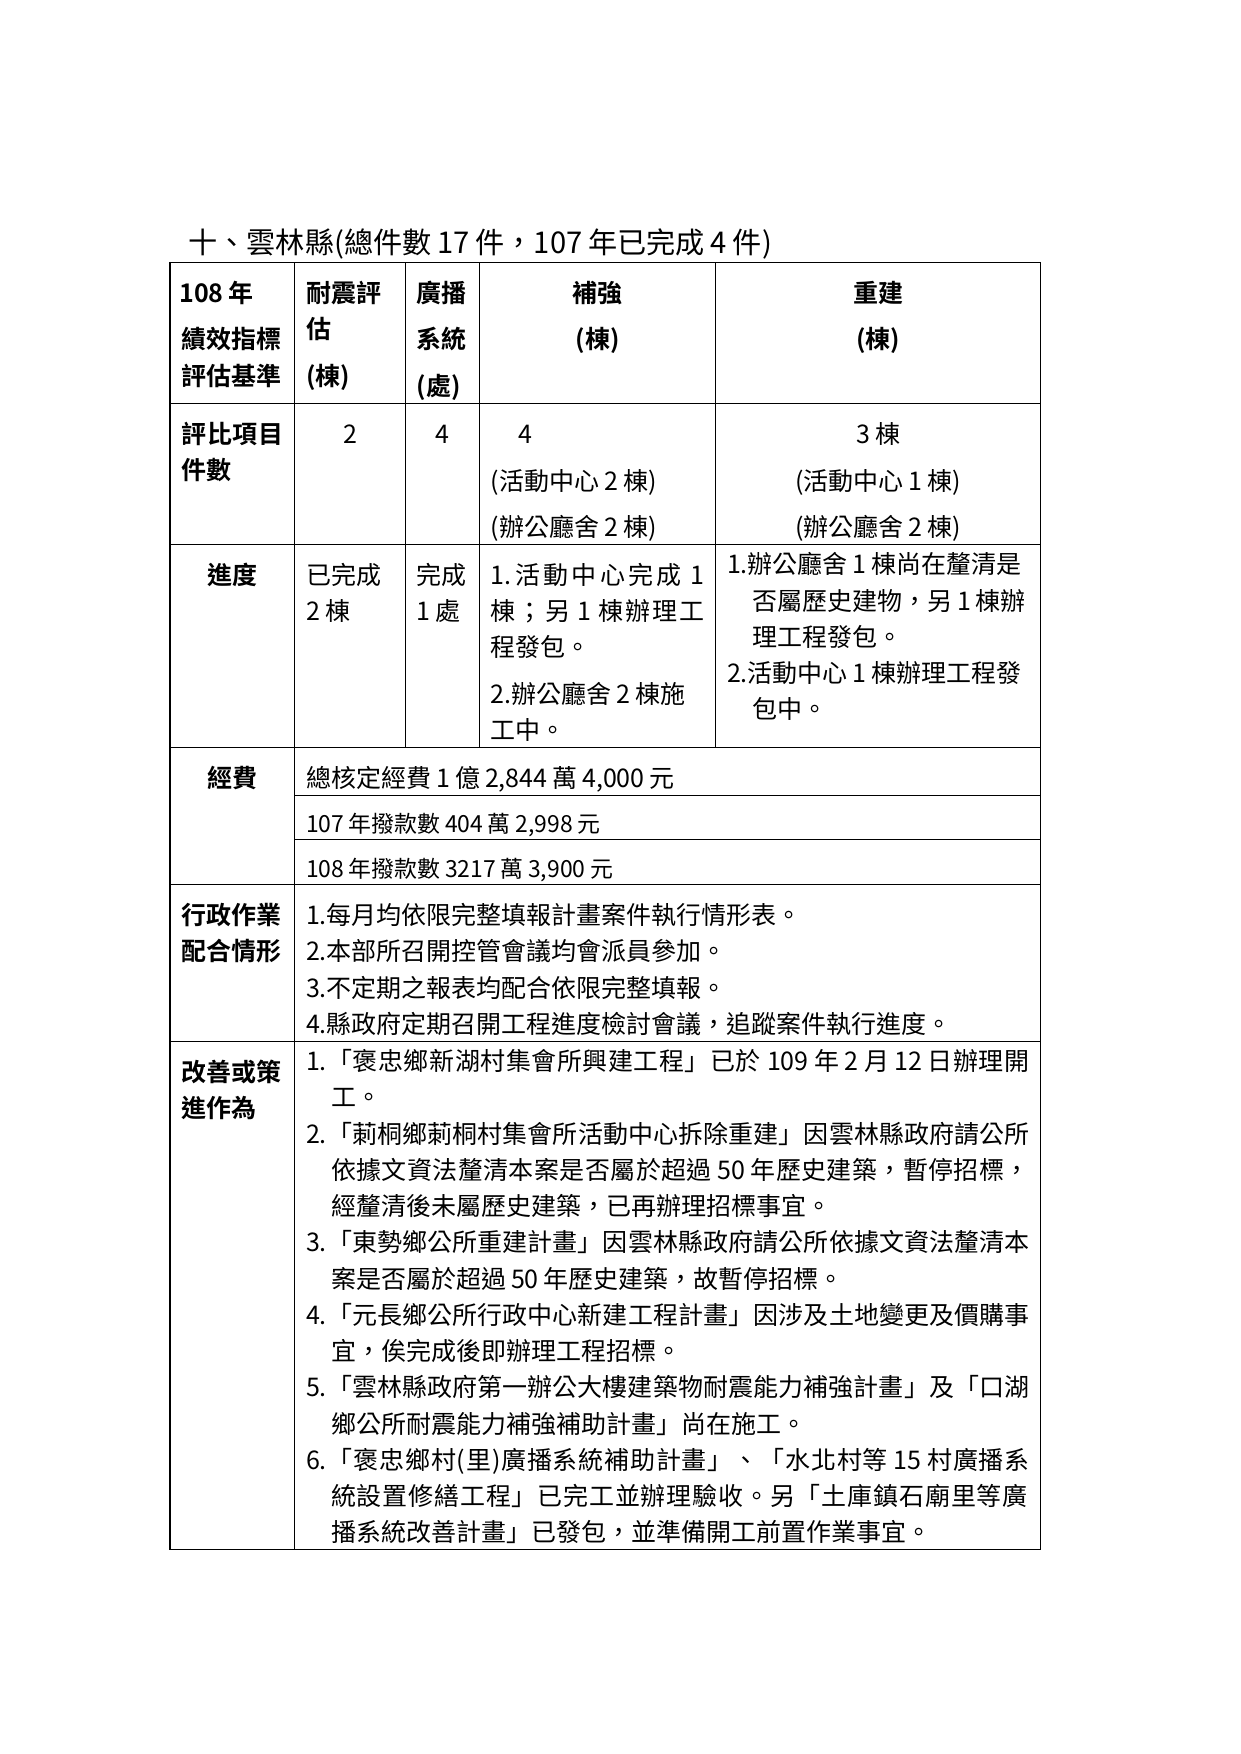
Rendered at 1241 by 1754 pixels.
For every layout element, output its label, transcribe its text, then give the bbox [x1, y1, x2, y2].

table_header 重建 (棟) [716, 263, 1040, 403]
table_cell 已完成2棟 [295, 545, 405, 747]
table_header 廣播 系統 (處) [406, 263, 479, 403]
table_cell 總核定經費1億2,844萬4,000元 [295, 748, 1040, 795]
table_cell 1.活動中心完成1棟；另1棟辦理工程發包。 2.辦公廳舍2棟施工中。 [480, 545, 715, 747]
table_cell 4 (活動中心2棟) (辦公廳舍2棟) [480, 404, 715, 544]
table_cell 經費 [171, 748, 294, 884]
table_cell 4 [406, 404, 479, 544]
table_header 108年 績效指標評估基準 [171, 263, 294, 403]
table_cell 108年撥款數3217萬3,900元 [295, 840, 1040, 884]
text 十、雲林縣(總件數17件，107年已完成4件) [118, 219, 1092, 262]
table_cell 107年撥款數404萬2,998元 [295, 796, 1040, 839]
table_cell 1.辦公廳舍1棟尚在釐清是否屬歷史建物，另1棟辦理工程發包。 2.活動中心1棟辦理工程發包中。 [716, 545, 1040, 747]
table_cell 2 [295, 404, 405, 544]
table_cell 1.「褒忠鄉新湖村集會所興建工程」已於109年2月12日辦理開工。 2.「莿桐鄉莿桐村集會所活動中心拆除重建」因雲林縣政府請公所依據文資法釐清本案是否屬於超過50年歷史建築，暫停招標，經釐清後未屬歷史建築，已再辦理招標事宜。 3.「東勢鄉公所重建計畫」因雲林縣政府請公所依據文資法釐清本案是否屬於超過50年歷史建築，故暫停招標。 4.「元長鄉公所行政中心新建工程計畫」因涉及土地變更及價購事宜，俟完成後即辦理工程招標。 5.「雲林縣政府第一辦公大樓建築物耐震能力補強計畫」及「口湖鄉公所耐震能力補強補助計畫」尚在施工。 6.「褒忠鄉村(里)廣播系統補助計畫」、「水北村等15村廣播系統設置修繕工程」已完工並辦理驗收。另「土庫鎮石廟里等廣播系統改善計畫」已發包，並準備開工前置作業事宜。 [295, 1042, 1040, 1549]
table_cell 行政作業配合情形 [171, 885, 294, 1041]
table_cell 完成1處 [406, 545, 479, 747]
table_cell 3棟 (活動中心1棟) (辦公廳舍2棟) [716, 404, 1040, 544]
table_cell 評比項目件數 [171, 404, 294, 544]
table_cell 改善或策進作為 [171, 1042, 294, 1549]
table_header 補強 (棟) [480, 263, 715, 403]
table_cell 1.每月均依限完整填報計畫案件執行情形表。 2.本部所召開控管會議均會派員參加。 3.不定期之報表均配合依限完整填報。 4.縣政府定期召開工程進度檢討會議，追蹤案件執行進度。 [295, 885, 1040, 1041]
table_cell 進度 [171, 545, 294, 747]
table_header 耐震評估 (棟) [295, 263, 405, 403]
